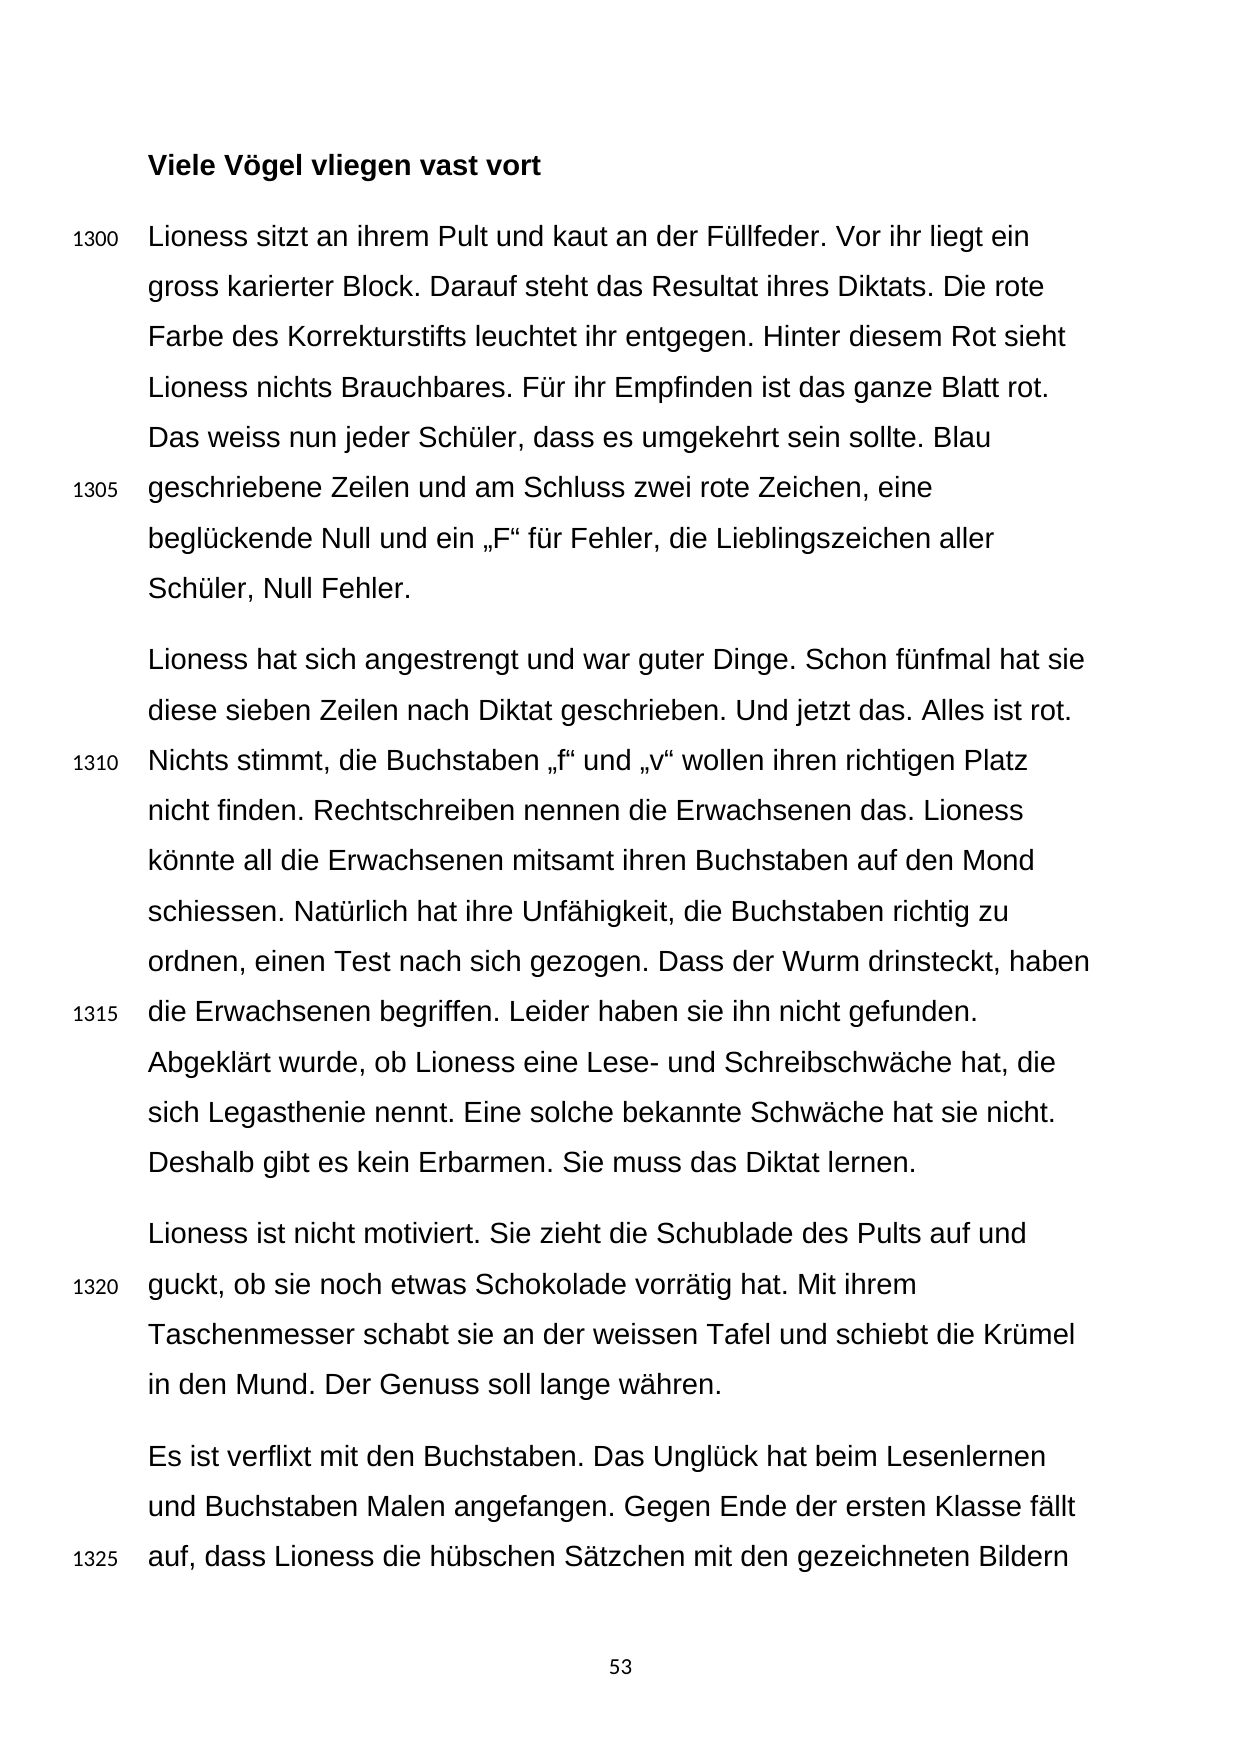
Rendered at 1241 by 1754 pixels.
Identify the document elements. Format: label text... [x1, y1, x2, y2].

text Es ist verflixt mit den Buchstaben. Das Unglück hat beim Lesenlernen und Buchstaben Malen angefangen. Gegen Ende der ersten Klasse fällt auf, dass Lioness die hübschen Sätzchen mit den gezeichneten Bildern [148, 1438, 1092, 1573]
text Lioness sitzt an ihrem Pult und kaut an der Füllfeder. Vor ihr liegt ein gross karierter Block. Darauf steht das Resultat ihres Diktats. Die rote Farbe des Korrekturstifts leuchtet ihr entgegen. Hinter diesem Rot sieht Lioness nichts Brauchbares. Für ihr Empfinden ist das ganze Blatt rot. Das weiss nun jeder Schüler, dass es umgekehrt sein sollte. Blau geschriebene Zeilen und am Schluss zwei rote Zeichen, eine beglückende Null und ein „F“ für Fehler, die Lieblingszeichen aller Schüler, Null Fehler. [148, 219, 1092, 604]
text Lioness ist nicht motiviert. Sie zieht die Schublade des Pults auf und guckt, ob sie noch etwas Schokolade vorrätig hat. Mit ihrem Taschenmesser schabt sie an der weissen Tafel und schiebt die Krümel in den Mund. Der Genuss soll lange währen. [148, 1216, 1092, 1401]
text Lioness hat sich angestrengt und war guter Dinge. Schon fünfmal hat sie diese sieben Zeilen nach Diktat geschrieben. Und jetzt das. Alles ist rot. Nichts stimmt, die Buchstaben „f“ und „v“ wollen ihren richtigen Platz nicht finden. Rechtschreiben nennen die Erwachsenen das. Lioness könnte all die Erwachsenen mitsamt ihren Buchstaben auf den Mond schiessen. Natürlich hat ihre Unfähigkeit, die Buchstaben richtig zu ordnen, einen Test nach sich gezogen. Dass der Wurm drinsteckt, haben die Erwachsenen begriffen. Leider haben sie ihn nicht gefunden. Abgeklärt wurde, ob Lioness eine Lese- und Schreibschwäche hat, die sich Legasthenie nennt. Eine solche bekannte Schwäche hat sie nicht. Deshalb gibt es kein Erbarmen. Sie muss das Diktat lernen. [148, 642, 1092, 1179]
text Viele Vögel vliegen vast vort [148, 148, 1092, 181]
